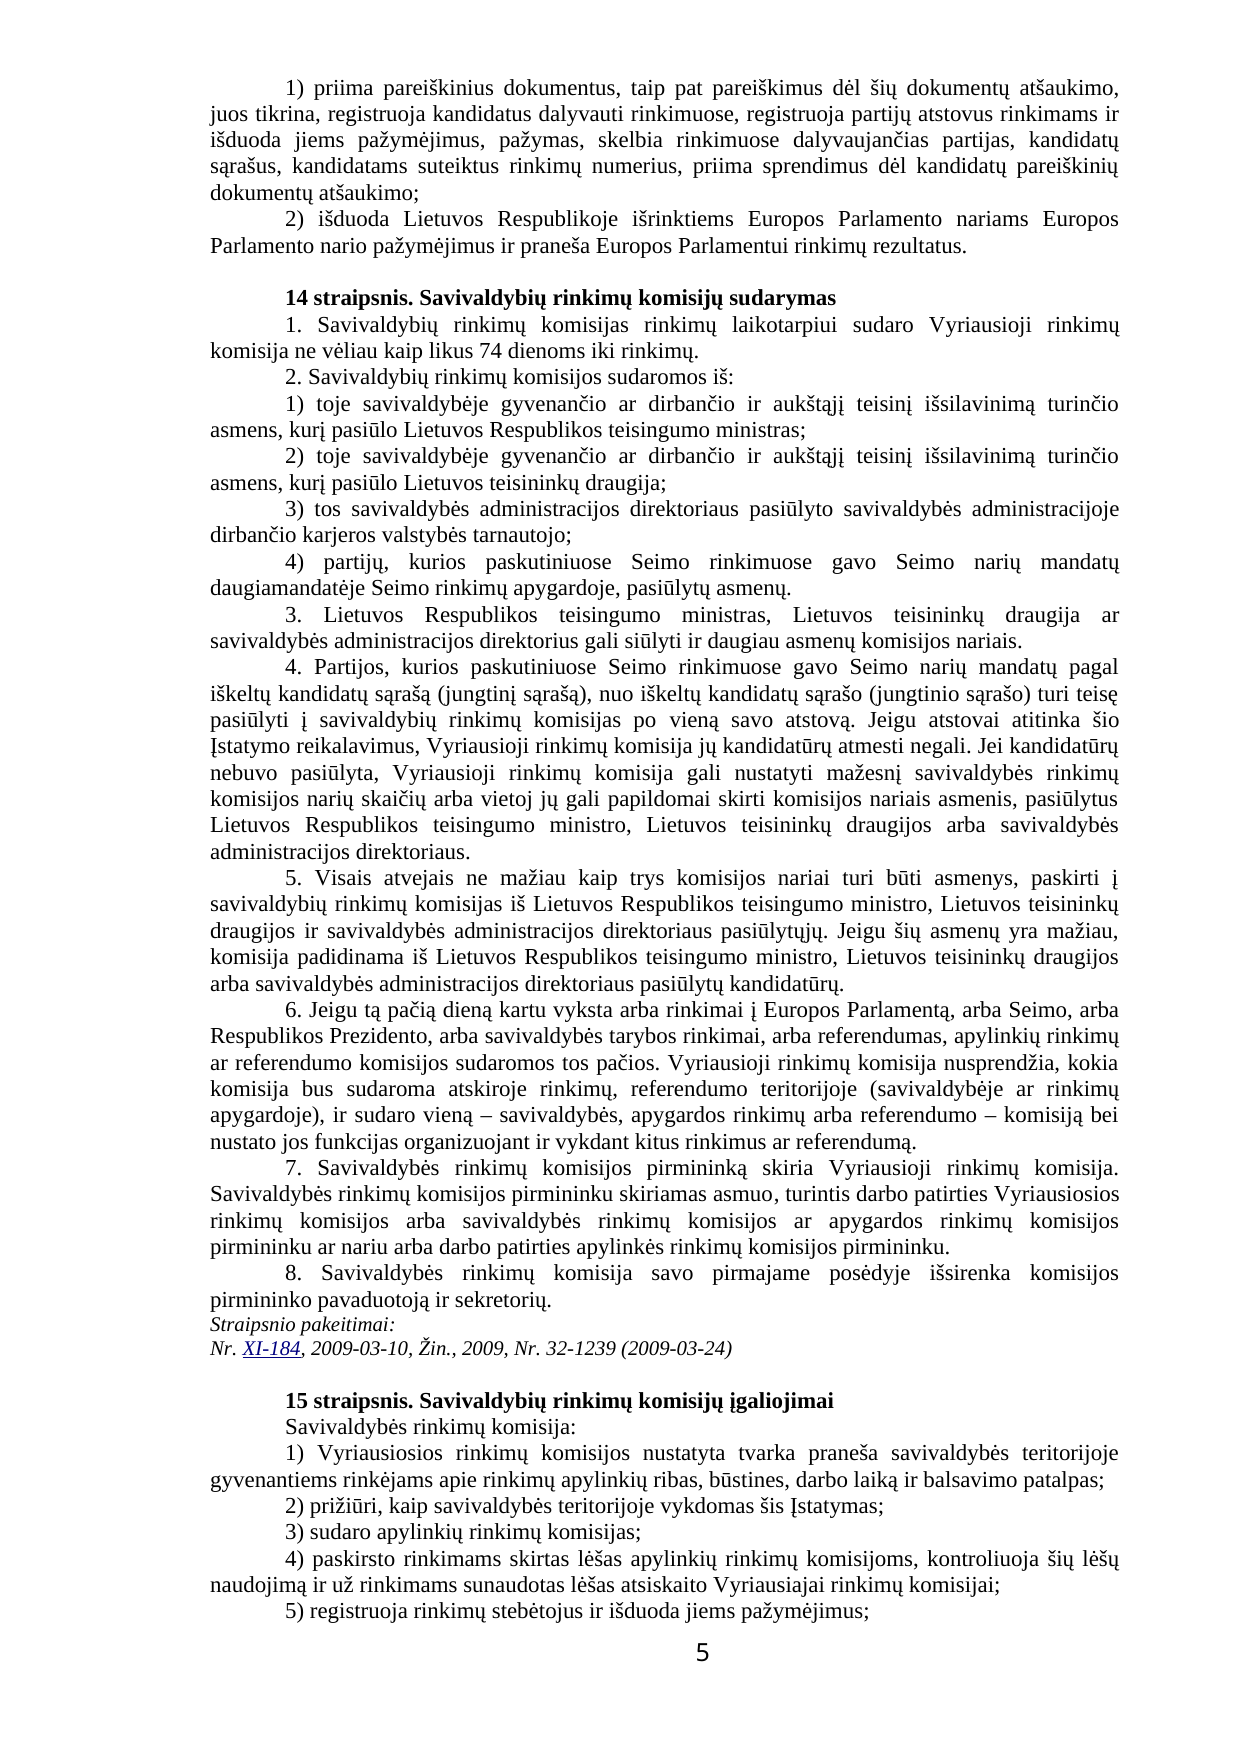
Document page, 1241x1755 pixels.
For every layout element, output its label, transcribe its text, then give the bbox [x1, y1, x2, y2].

text 6. Jeigu tą pačią dieną kartu vyksta arba rinkimai į Europos Parlamentą, arba Seimo, arba Respublikos Prezidento, arba savivaldybės tarybos rinkimai, arba referendumas, apylinkių rinkimų ar referendumo komisijos sudaromos tos pačios. Vyriausioji rinkimų komisija nusprendžia, kokia komisija bus sudaroma atskiroje rinkimų, referendumo teritorijoje (savivaldybėje ar rinkimų apygardoje), ir sudaro vieną – savivaldybės, apygardos rinkimų arba referendumo – komisiją bei nustato jos funkcijas organizuojant ir vykdant kitus rinkimus ar referendumą. [210, 996, 1120, 1154]
text 1. Savivaldybių rinkimų komisijas rinkimų laikotarpiui sudaro Vyriausioji rinkimų komisija ne vėliau kaip likus 74 dienoms iki rinkimų. [210, 311, 1120, 363]
text 2) toje savivaldybėje gyvenančio ar dirbančio ir aukštąjį teisinį išsilavinimą turinčio asmens, kurį pasiūlo Lietuvos teisininkų draugija; [210, 442, 1120, 495]
text 1) priima pareiškinius dokumentus, taip pat pareiškimus dėl šių dokumentų atšaukimo, juos tikrina, registruoja kandidatus dalyvauti rinkimuose, registruoja partijų atstovus rinkimams ir išduoda jiems pažymėjimus, pažymas, skelbia rinkimuose dalyvaujančias partijas, kandidatų sąrašus, kandidatams suteiktus rinkimų numerius, priima sprendimus dėl kandidatų pareiškinių dokumentų atšaukimo; [210, 73, 1120, 205]
text 4) paskirsto rinkimams skirtas lėšas apylinkių rinkimų komisijoms, kontroliuoja šių lėšų naudojimą ir už rinkimams sunaudotas lėšas atsiskaito Vyriausiajai rinkimų komisijai; [210, 1545, 1120, 1597]
text Straipsnio pakeitimai: [210, 1312, 1120, 1336]
text Savivaldybės rinkimų komisija: [210, 1413, 1120, 1439]
text 15 straipsnis. Savivaldybių rinkimų komisijų įgaliojimai [210, 1387, 1120, 1413]
text 4) partijų, kurios paskutiniuose Seimo rinkimuose gavo Seimo narių mandatų daugiamandatėje Seimo rinkimų apygardoje, pasiūlytų asmenų. [210, 548, 1120, 601]
text 1) Vyriausiosios rinkimų komisijos nustatyta tvarka praneša savivaldybės teritorijoje gyvenantiems rinkėjams apie rinkimų apylinkių ribas, būstines, darbo laiką ir balsavimo patalpas; [210, 1439, 1120, 1492]
text 2) išduoda Lietuvos Respublikoje išrinktiems Europos Parlamento nariams Europos Parlamento nario pažymėjimus ir praneša Europos Parlamentui rinkimų rezultatus. [210, 205, 1120, 258]
text Nr. XI-184, 2009-03-10, Žin., 2009, Nr. 32-1239 (2009-03-24) [210, 1336, 1120, 1360]
text 1) toje savivaldybėje gyvenančio ar dirbančio ir aukštąjį teisinį išsilavinimą turinčio asmens, kurį pasiūlo Lietuvos Respublikos teisingumo ministras; [210, 390, 1120, 442]
text 14 straipsnis. Savivaldybių rinkimų komisijų sudarymas [210, 284, 1120, 311]
text 3) tos savivaldybės administracijos direktoriaus pasiūlyto savivaldybės administracijoje dirbančio karjeros valstybės tarnautojo; [210, 495, 1120, 548]
text 3. Lietuvos Respublikos teisingumo ministras, Lietuvos teisininkų draugija ar savivaldybės administracijos direktorius gali siūlyti ir daugiau asmenų komisijos nariais. [210, 601, 1120, 653]
text 2. Savivaldybių rinkimų komisijos sudaromos iš: [210, 363, 1120, 390]
text 7. Savivaldybės rinkimų komisijos pirmininką skiria Vyriausioji rinkimų komisija. Savivaldybės rinkimų komisijos pirmininku skiriamas asmuo, turintis darbo patirties Vyriausiosios rinkimų komisijos arba savivaldybės rinkimų komisijos ar apygardos rinkimų komisijos pirmininku ar nariu arba darbo patirties apylinkės rinkimų komisijos pirmininku. [210, 1154, 1120, 1259]
text 5. Visais atvejais ne mažiau kaip trys komisijos nariai turi būti asmenys, paskirti į savivaldybių rinkimų komisijas iš Lietuvos Respublikos teisingumo ministro, Lietuvos teisininkų draugijos ir savivaldybės administracijos direktoriaus pasiūlytųjų. Jeigu šių asmenų yra mažiau, komisija padidinama iš Lietuvos Respublikos teisingumo ministro, Lietuvos teisininkų draugijos arba savivaldybės administracijos direktoriaus pasiūlytų kandidatūrų. [210, 864, 1120, 996]
text 2) prižiūri, kaip savivaldybės teritorijoje vykdomas šis Įstatymas; [210, 1492, 1120, 1518]
text 3) sudaro apylinkių rinkimų komisijas; [210, 1518, 1120, 1545]
text 4. Partijos, kurios paskutiniuose Seimo rinkimuose gavo Seimo narių mandatų pagal iškeltų kandidatų sąrašą (jungtinį sąrašą), nuo iškeltų kandidatų sąrašo (jungtinio sąrašo) turi teisę pasiūlyti į savivaldybių rinkimų komisijas po vieną savo atstovą. Jeigu atstovai atitinka šio Įstatymo reikalavimus, Vyriausioji rinkimų komisija jų kandidatūrų atmesti negali. Jei kandidatūrų nebuvo pasiūlyta, Vyriausioji rinkimų komisija gali nustatyti mažesnį savivaldybės rinkimų komisijos narių skaičių arba vietoj jų gali papildomai skirti komisijos nariais asmenis, pasiūlytus Lietuvos Respublikos teisingumo ministro, Lietuvos teisininkų draugijos arba savivaldybės administracijos direktoriaus. [210, 653, 1120, 864]
text 5) registruoja rinkimų stebėtojus ir išduoda jiems pažymėjimus; [210, 1597, 1120, 1624]
text 8. Savivaldybės rinkimų komisija savo pirmajame posėdyje išsirenka komisijos pirmininko pavaduotoją ir sekretorių. [210, 1259, 1120, 1312]
